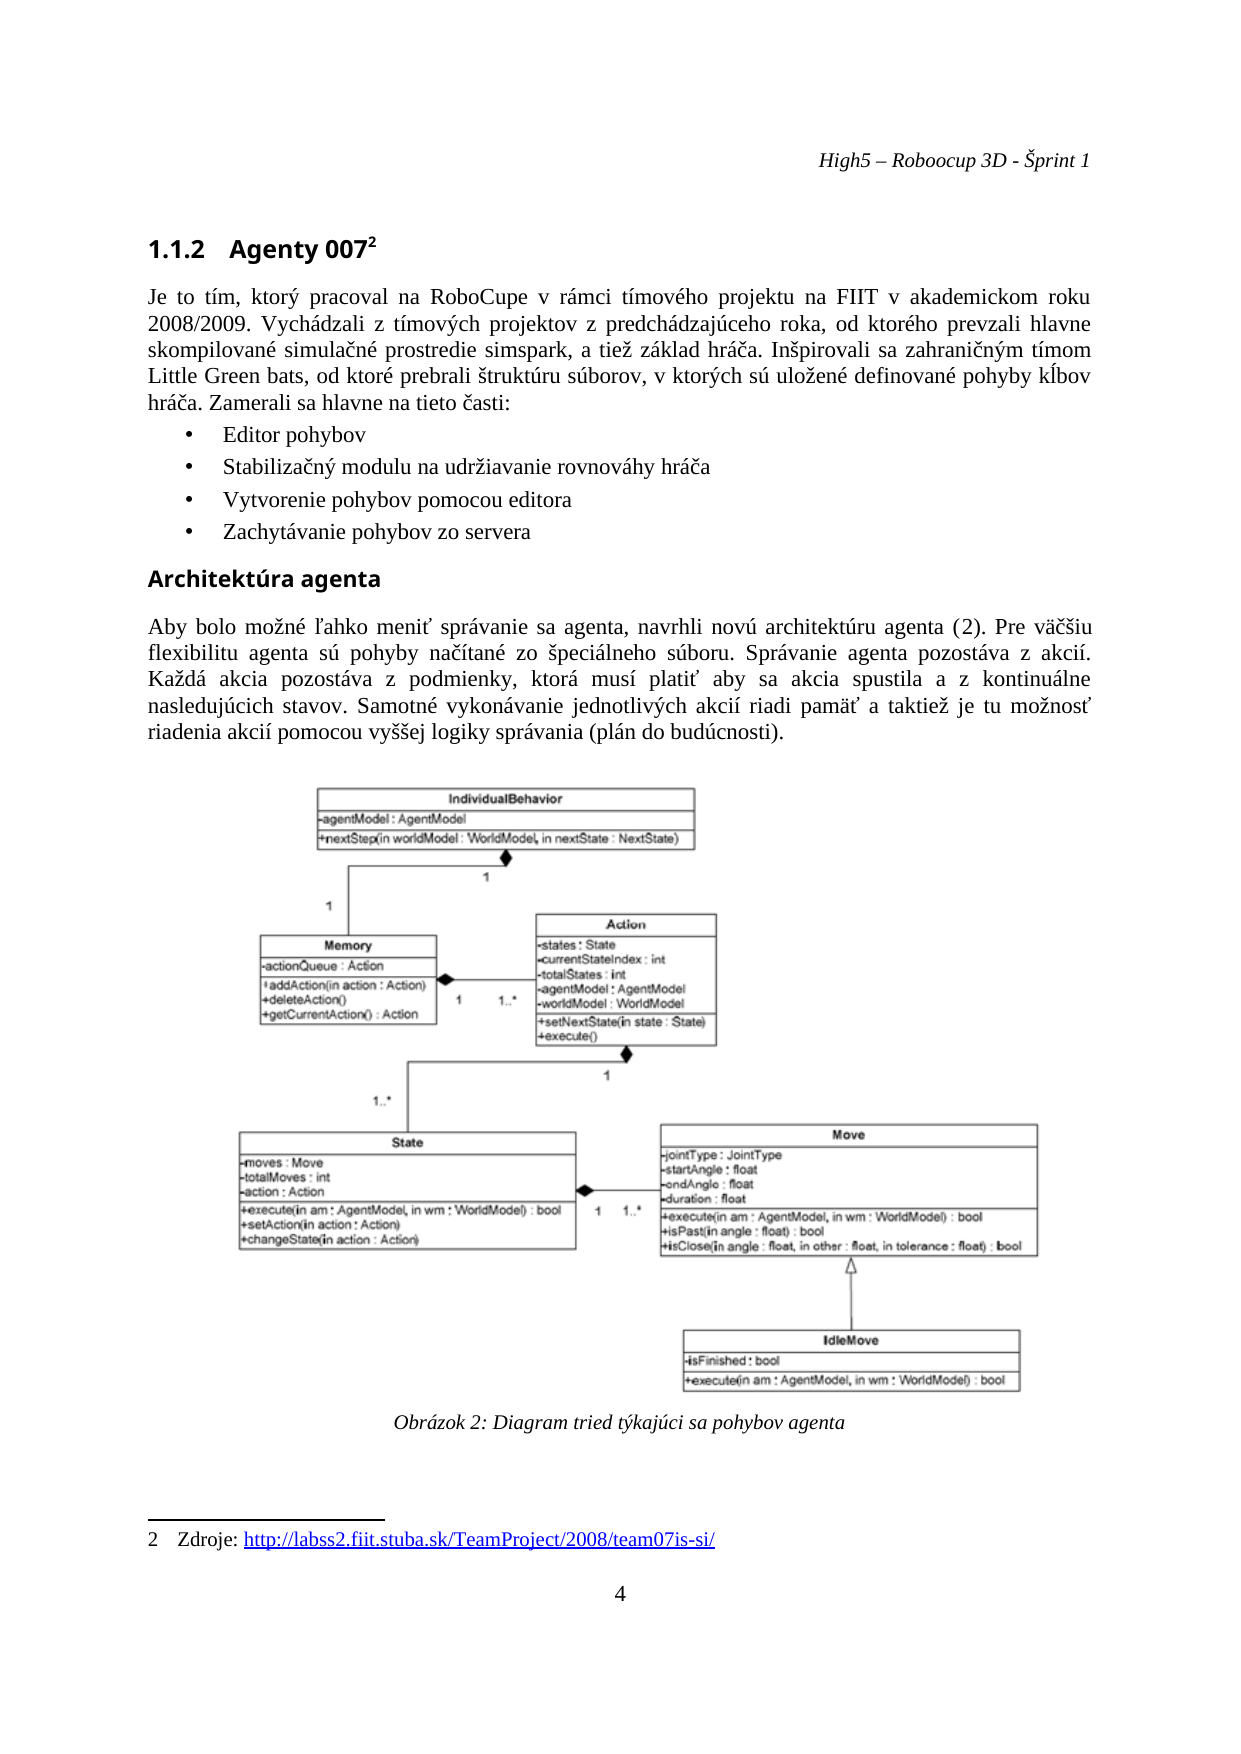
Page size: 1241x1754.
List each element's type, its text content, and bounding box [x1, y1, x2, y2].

text Je to tím, ktorý pracoval na RoboCupe v rámci tímového projektu na FIIT v akademickom roku 2008/2009. Vychádzali z tímových projektov z predchádzajúceho roka, od ktorého prevzali hlavne skompilované simulačné prostredie simspark, a tiež základ hráča. Inšpirovali sa zahraničným tímom Little Green bats, od ktoré prebrali štruktúru súborov, v ktorých sú uložené definované pohyby kĺbov hráča. Zamerali sa hlavne na tieto časti: [148, 283, 1093, 415]
list Editor pohybov [185, 421, 1093, 447]
text Aby bolo možné ľahko meniť správanie sa agenta, navrhli novú architektúru agenta (Obrázok 2). Pre väčšiu flexibilitu agenta sú pohyby načítané zo špeciálneho súboru. Správanie agenta pozostáva z akcií. Každá akcia pozostáva z podmienky, ktorá musí platiť aby sa akcia spustila a z kontinuálne nasledujúcich stavov. Samotné vykonávanie jednotlivých akcií riadi pamäť a taktiež je tu možnosť riadenia akcií pomocou vyššej logiky správania (plán do budúcnosti). [148, 613, 1093, 744]
list Zachytávanie pohybov zo servera [185, 518, 1093, 544]
subtitle Agenty 007 [148, 232, 1093, 266]
list Vytvorenie pohybov pomocou editora [185, 486, 1093, 512]
text Zdroje: http://labss2.fiit.stuba.sk/TeamProject/2008/team07is-si/ [148, 1526, 1093, 1551]
subtitle Architektúra agenta [148, 563, 1093, 594]
list Stabilizačný modulu na udržiavanie rovnováhy hráča [185, 453, 1093, 480]
text Obrázok 2: Diagram tried týkajúci sa pohybov agenta [193, 1411, 1048, 1434]
